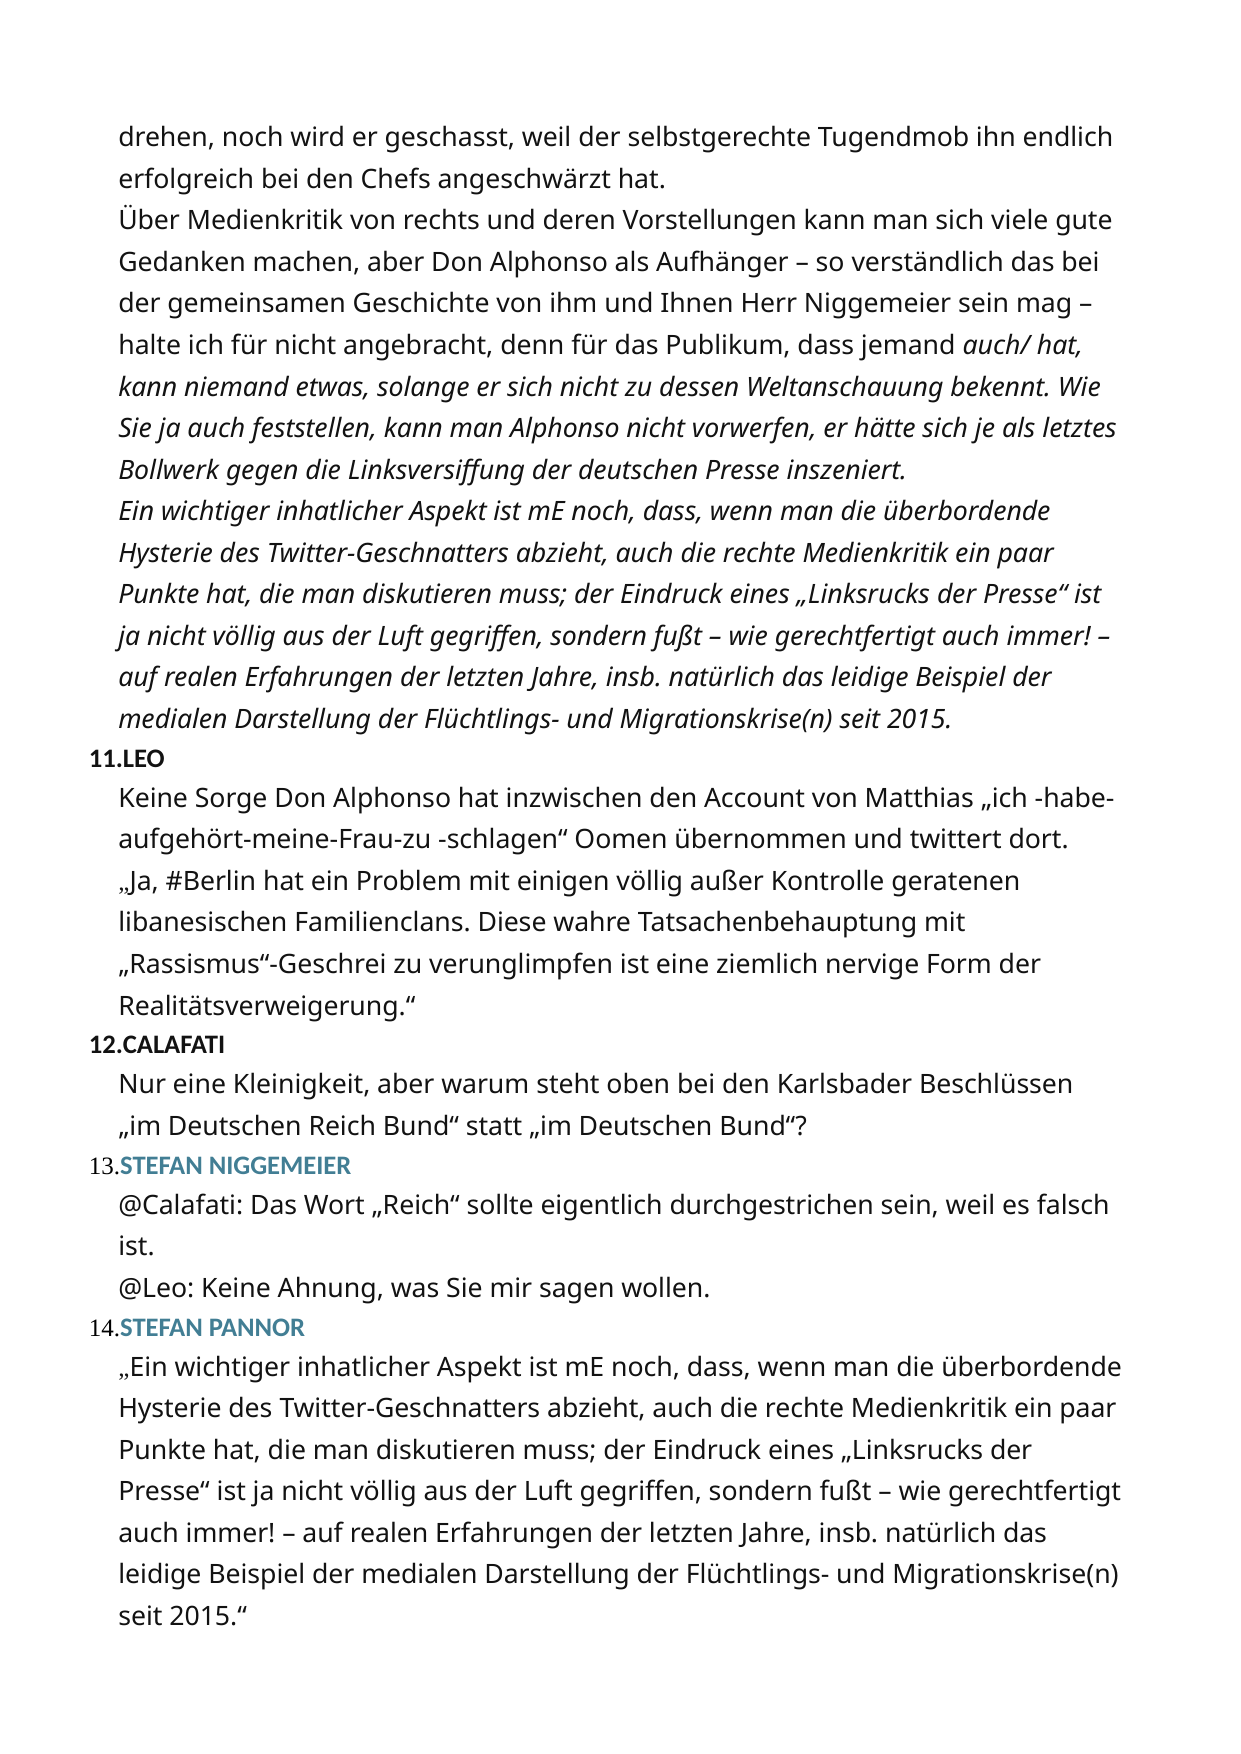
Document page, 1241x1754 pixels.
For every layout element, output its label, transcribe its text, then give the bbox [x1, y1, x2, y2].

list „Ein wichtiger inhatlicher Aspekt ist mE noch, dass, wenn man die überbordende Hysterie des Twitter-Geschnatters abzieht, auch die rechte Medienkritik ein paar Punkte hat, die man diskutieren muss; der Eindruck eines „Linksrucks der Presse“ ist ja nicht völlig aus der Luft gegriffen, sondern fußt – wie gerechtfertigt auch immer! – auf realen Erfahrungen der letzten Jahre, insb. natürlich das leidige Beispiel der medialen Darstellung der Flüchtlings- und Migrationskrise(n) seit 2015.“ [118, 1347, 1122, 1633]
list „Ja, #Berlin hat ein Problem mit einigen völlig außer Kontrolle geratenen libanesischen Familienclans. Diese wahre Tatsachenbehauptung mit „Rassismus“-Geschrei zu verunglimpfen ist eine ziemlich nervige Form der Realitätsverweigerung.“ [118, 862, 1122, 1023]
list @Calafati: Das Wort „Reich“ sollte eigentlich durchgestrichen sein, weil es falsch ist. [118, 1186, 1122, 1263]
list Nur eine Kleinigkeit, aber warum steht oben bei den Karlsbader Beschlüssen „im Deutschen Reich Bund“ statt „im Deutschen Bund“? [118, 1065, 1122, 1143]
list STEFAN PANNOR [118, 1310, 1122, 1343]
list Über Medienkritik von rechts und deren Vorstellungen kann man sich viele gute Gedanken machen, aber Don Alphonso als Aufhänger – so verständlich das bei der gemeinsamen Geschichte von ihm und Ihnen Herr Niggemeier sein mag – halte ich für nicht angebracht, denn für das Publikum, dass jemand auch/ hat, kann niemand etwas, solange er sich nicht zu dessen Weltanschauung bekennt. Wie Sie ja auch feststellen, kann man Alphonso nicht vorwerfen, er hätte sich je als letztes Bollwerk gegen die Linksversiffung der deutschen Presse inszeniert. [118, 201, 1122, 487]
list Keine Sorge Don Alphonso hat inzwischen den Account von Matthias „ich -habe-aufgehört-meine-Frau-zu -schlagen“ Oomen übernommen und twittert dort. [118, 779, 1122, 856]
list Ein wichtiger inhatlicher Aspekt ist mE noch, dass, wenn man die überbordende Hysterie des Twitter-Geschnatters abzieht, auch die rechte Medienkritik ein paar Punkte hat, die man diskutieren muss; der Eindruck eines „Linksrucks der Presse“ ist ja nicht völlig aus der Luft gegriffen, sondern fußt – wie gerechtfertigt auch immer! – auf realen Erfahrungen der letzten Jahre, insb. natürlich das leidige Beispiel der medialen Darstellung der Flüchtlings- und Migrationskrise(n) seit 2015. [118, 492, 1122, 736]
list CALAFATI [118, 1028, 1122, 1061]
list @Leo: Keine Ahnung, was Sie mir sagen wollen. [118, 1269, 1122, 1305]
list LEO [118, 742, 1122, 774]
list drehen, noch wird er geschasst, weil der selbstgerechte Tugendmob ihn endlich erfolgreich bei den Chefs angeschwärzt hat. [118, 118, 1122, 196]
list STEFAN NIGGEMEIER [118, 1148, 1122, 1181]
